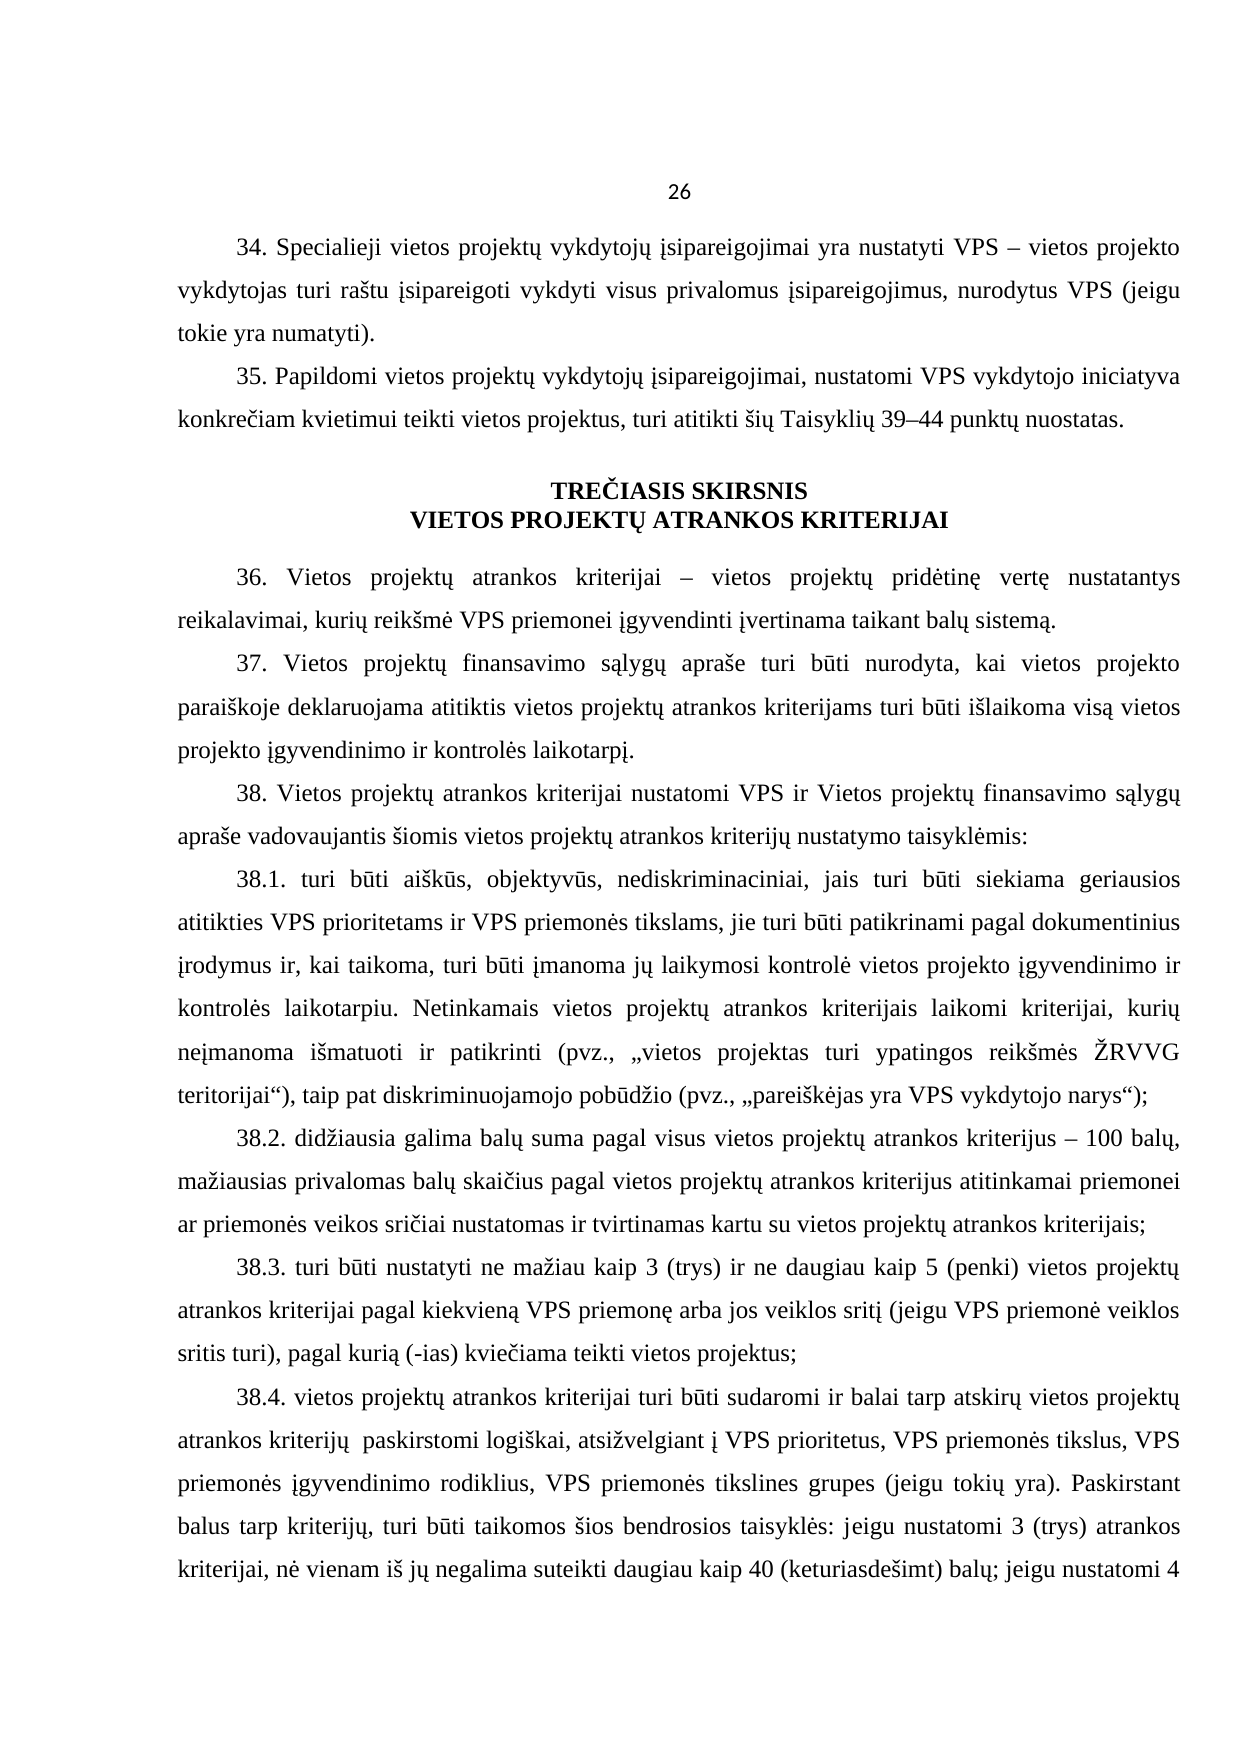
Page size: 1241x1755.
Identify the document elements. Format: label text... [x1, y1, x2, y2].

text 38. Vietos projektų atrankos kriterijai nustatomi VPS ir Vietos projektų finansavimo sąlygų apraše vadovaujantis šiomis vietos projektų atrankos kriterijų nustatymo taisyklėmis: [177, 778, 1181, 850]
text 38.3. turi būti nustatyti ne mažiau kaip 3 (trys) ir ne daugiau kaip 5 (penki) vietos projektų atrankos kriterijai pagal kiekvieną VPS priemonę arba jos veiklos sritį (jeigu VPS priemonė veiklos sritis turi), pagal kurią (-ias) kviečiama teikti vietos projektus; [177, 1252, 1181, 1367]
text 35. Papildomi vietos projektų vykdytojų įsipareigojimai, nustatomi VPS vykdytojo iniciatyva konkrečiam kvietimui teikti vietos projektus, turi atitikti šių Taisyklių 39–44 punktų nuostatas. [177, 361, 1181, 433]
text 38.4. vietos projektų atrankos kriterijai turi būti sudaromi ir balai tarp atskirų vietos projektų atrankos kriterijų paskirstomi logiškai, atsižvelgiant į VPS prioritetus, VPS priemonės tikslus, VPS priemonės įgyvendinimo rodiklius, VPS priemonės tikslines grupes (jeigu tokių yra). Paskirstant balus tarp kriterijų, turi būti taikomos šios bendrosios taisyklės: jeigu nustatomi 3 (trys) atrankos kriterijai, nė vienam iš jų negalima suteikti daugiau kaip 40 (keturiasdešimt) balų; jeigu nustatomi 4 [177, 1382, 1181, 1583]
text 38.1. turi būti aiškūs, objektyvūs, nediskriminaciniai, jais turi būti siekiama geriausios atitikties VPS prioritetams ir VPS priemonės tikslams, jie turi būti patikrinami pagal dokumentinius įrodymus ir, kai taikoma, turi būti įmanoma jų laikymosi kontrolė vietos projekto įgyvendinimo ir kontrolės laikotarpiu. Netinkamais vietos projektų atrankos kriterijais laikomi kriterijai, kurių neįmanoma išmatuoti ir patikrinti (pvz., „vietos projektas turi ypatingos reikšmės ŽRVVG teritorijai“), taip pat diskriminuojamojo pobūdžio (pvz., „pareiškėjas yra VPS vykdytojo narys“); [177, 864, 1181, 1108]
text 34. Specialieji vietos projektų vykdytojų įsipareigojimai yra nustatyti VPS – vietos projekto vykdytojas turi raštu įsipareigoti vykdyti visus privalomus įsipareigojimus, nurodytus VPS (jeigu tokie yra numatyti). [177, 232, 1181, 347]
text 37. Vietos projektų finansavimo sąlygų apraše turi būti nurodyta, kai vietos projekto paraiškoje deklaruojama atitiktis vietos projektų atrankos kriterijams turi būti išlaikoma visą vietos projekto įgyvendinimo ir kontrolės laikotarpį. [177, 648, 1181, 763]
text 38.2. didžiausia galima balų suma pagal visus vietos projektų atrankos kriterijus – 100 balų, mažiausias privalomas balų skaičius pagal vietos projektų atrankos kriterijus atitinkamai priemonei ar priemonės veikos sričiai nustatomas ir tvirtinamas kartu su vietos projektų atrankos kriterijais; [177, 1123, 1181, 1238]
text 36. Vietos projektų atrankos kriterijai – vietos projektų pridėtinę vertę nustatantys reikalavimai, kurių reikšmė VPS priemonei įgyvendinti įvertinama taikant balų sistemą. [177, 562, 1181, 634]
text VIETOS PROJEKTŲ ATRANKOS KRITERIJAI [177, 505, 1181, 533]
text TREČIASIS SKIRSNIS [177, 476, 1181, 505]
